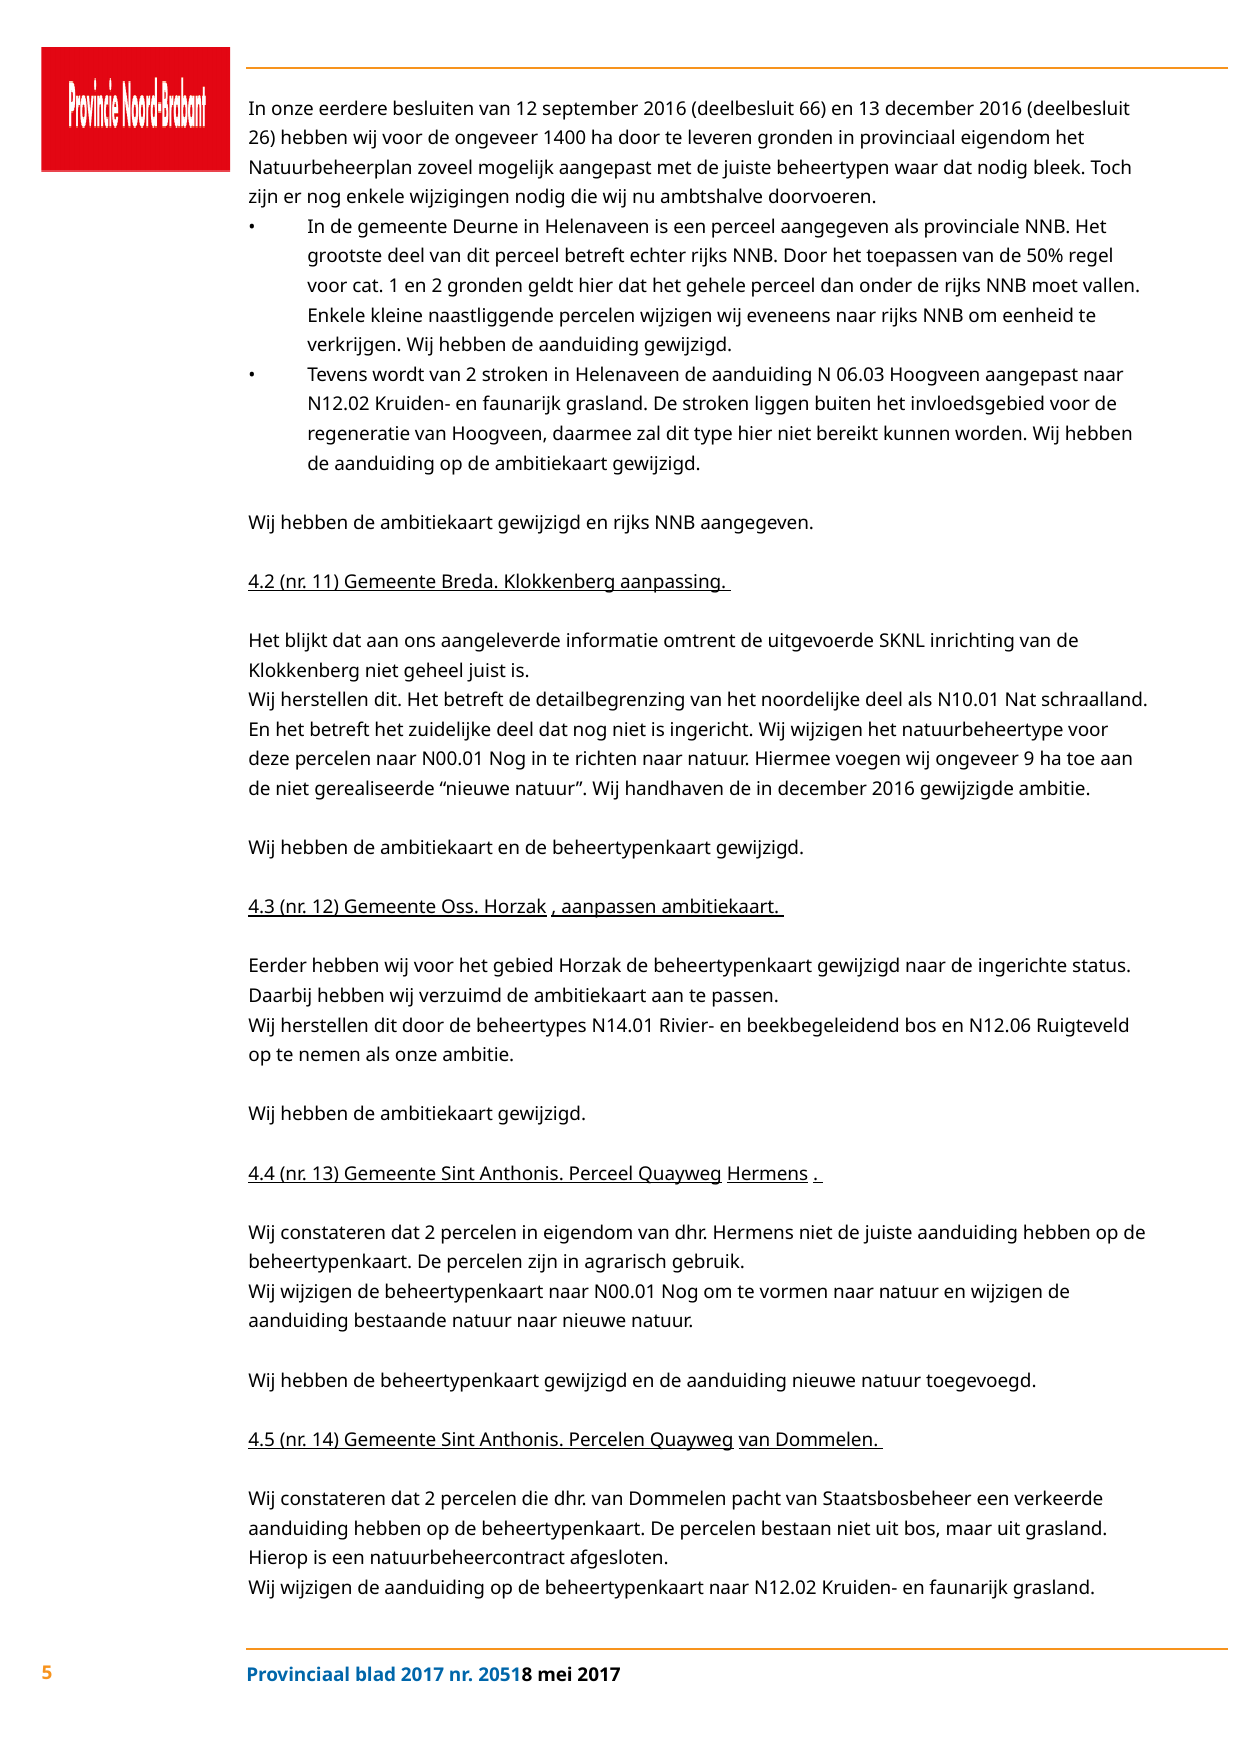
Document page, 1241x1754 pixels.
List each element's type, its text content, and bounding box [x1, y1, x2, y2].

text Wij wijzigen de aanduiding op de beheertypenkaart naar N12.02 Kruiden- en faunarijk grasland. [248, 1574, 1152, 1600]
text Het blijkt dat aan ons aangeleverde informatie omtrent de uitgevoerde SKNL inrichting van de Klokkenberg niet geheel juist is. [248, 627, 1152, 683]
text 4.5 (nr. 14) Gemeente Sint Anthonis. Percelen Quayweg van Dommelen. [248, 1426, 1152, 1452]
text Wij herstellen dit door de beheertypes N14.01 Rivier- en beekbegeleidend bos en N12.06 Ruigteveld op te nemen als onze ambitie. [248, 1012, 1152, 1067]
text Wij hebben de beheertypenkaart gewijzigd en de aanduiding nieuwe natuur toegevoegd. [248, 1367, 1152, 1393]
text 4.2 (nr. 11) Gemeente Breda. Klokkenberg aanpassing. [248, 568, 1152, 594]
text Eerder hebben wij voor het gebied Horzak de beheertypenkaart gewijzigd naar de ingerichte status. Daarbij hebben wij verzuimd de ambitiekaart aan te passen. [248, 953, 1152, 1008]
text Wij hebben de ambitiekaart en de beheertypenkaart gewijzigd. [248, 834, 1152, 860]
list In de gemeente Deurne in Helenaveen is een perceel aangegeven als provinciale NNB. Het grootste deel van dit perceel betreft echter rijks NNB. Door het toepassen van de 50% regel voor cat. 1 en 2 gronden geldt hier dat het gehele perceel dan onder de rijks NNB moet vallen. Enkele kleine naastliggende percelen wijzigen wij eveneens naar rijks NNB om eenheid te verkrijgen. Wij hebben de aanduiding gewijzigd. [248, 213, 1152, 357]
text Wij constateren dat 2 percelen in eigendom van dhr. Hermens niet de juiste aanduiding hebben op de beheertypenkaart. De percelen zijn in agrarisch gebruik. [248, 1219, 1152, 1274]
picture [41, 47, 231, 172]
text Wij wijzigen de beheertypenkaart naar N00.01 Nog om te vormen naar natuur en wijzigen de aanduiding bestaande natuur naar nieuwe natuur. [248, 1278, 1152, 1333]
text In onze eerdere besluiten van 12 september 2016 (deelbesluit 66) en 13 december 2016 (deelbesluit 26) hebben wij voor de ongeveer 1400 ha door te leveren gronden in provinciaal eigendom het Natuurbeheerplan zoveel mogelijk aangepast met de juiste beheertypen waar dat nodig bleek. Toch zijn er nog enkele wijzigingen nodig die wij nu ambtshalve doorvoeren. [248, 95, 1152, 209]
text 4.4 (nr. 13) Gemeente Sint Anthonis. Perceel Quayweg Hermens . [248, 1160, 1152, 1186]
text Wij herstellen dit. Het betreft de detailbegrenzing van het noordelijke deel als N10.01 Nat schraalland. En het betreft het zuidelijke deel dat nog niet is ingericht. Wij wijzigen het natuurbeheertype voor deze percelen naar N00.01 Nog in te richten naar natuur. Hiermee voegen wij ongeveer 9 ha toe aan de niet gerealiseerde “nieuwe natuur”. Wij handhaven de in december 2016 gewijzigde ambitie. [248, 686, 1152, 801]
text 4.3 (nr. 12) Gemeente Oss. Horzak , aanpassen ambitiekaart. [248, 893, 1152, 919]
text Wij constateren dat 2 percelen die dhr. van Dommelen pacht van Staatsbosbeheer een verkeerde aanduiding hebben op de beheertypenkaart. De percelen bestaan niet uit bos, maar uit grasland. Hierop is een natuurbeheercontract afgesloten. [248, 1485, 1152, 1570]
text Wij hebben de ambitiekaart gewijzigd. [248, 1101, 1152, 1126]
text Wij hebben de ambitiekaart gewijzigd en rijks NNB aangegeven. [248, 509, 1152, 535]
list Tevens wordt van 2 stroken in Helenaveen de aanduiding N 06.03 Hoogveen aangepast naar N12.02 Kruiden- en faunarijk grasland. De stroken liggen buiten het invloedsgebied voor de regeneratie van Hoogveen, daarmee zal dit type hier niet bereikt kunnen worden. Wij hebben de aanduiding op de ambitiekaart gewijzigd. [248, 361, 1152, 476]
